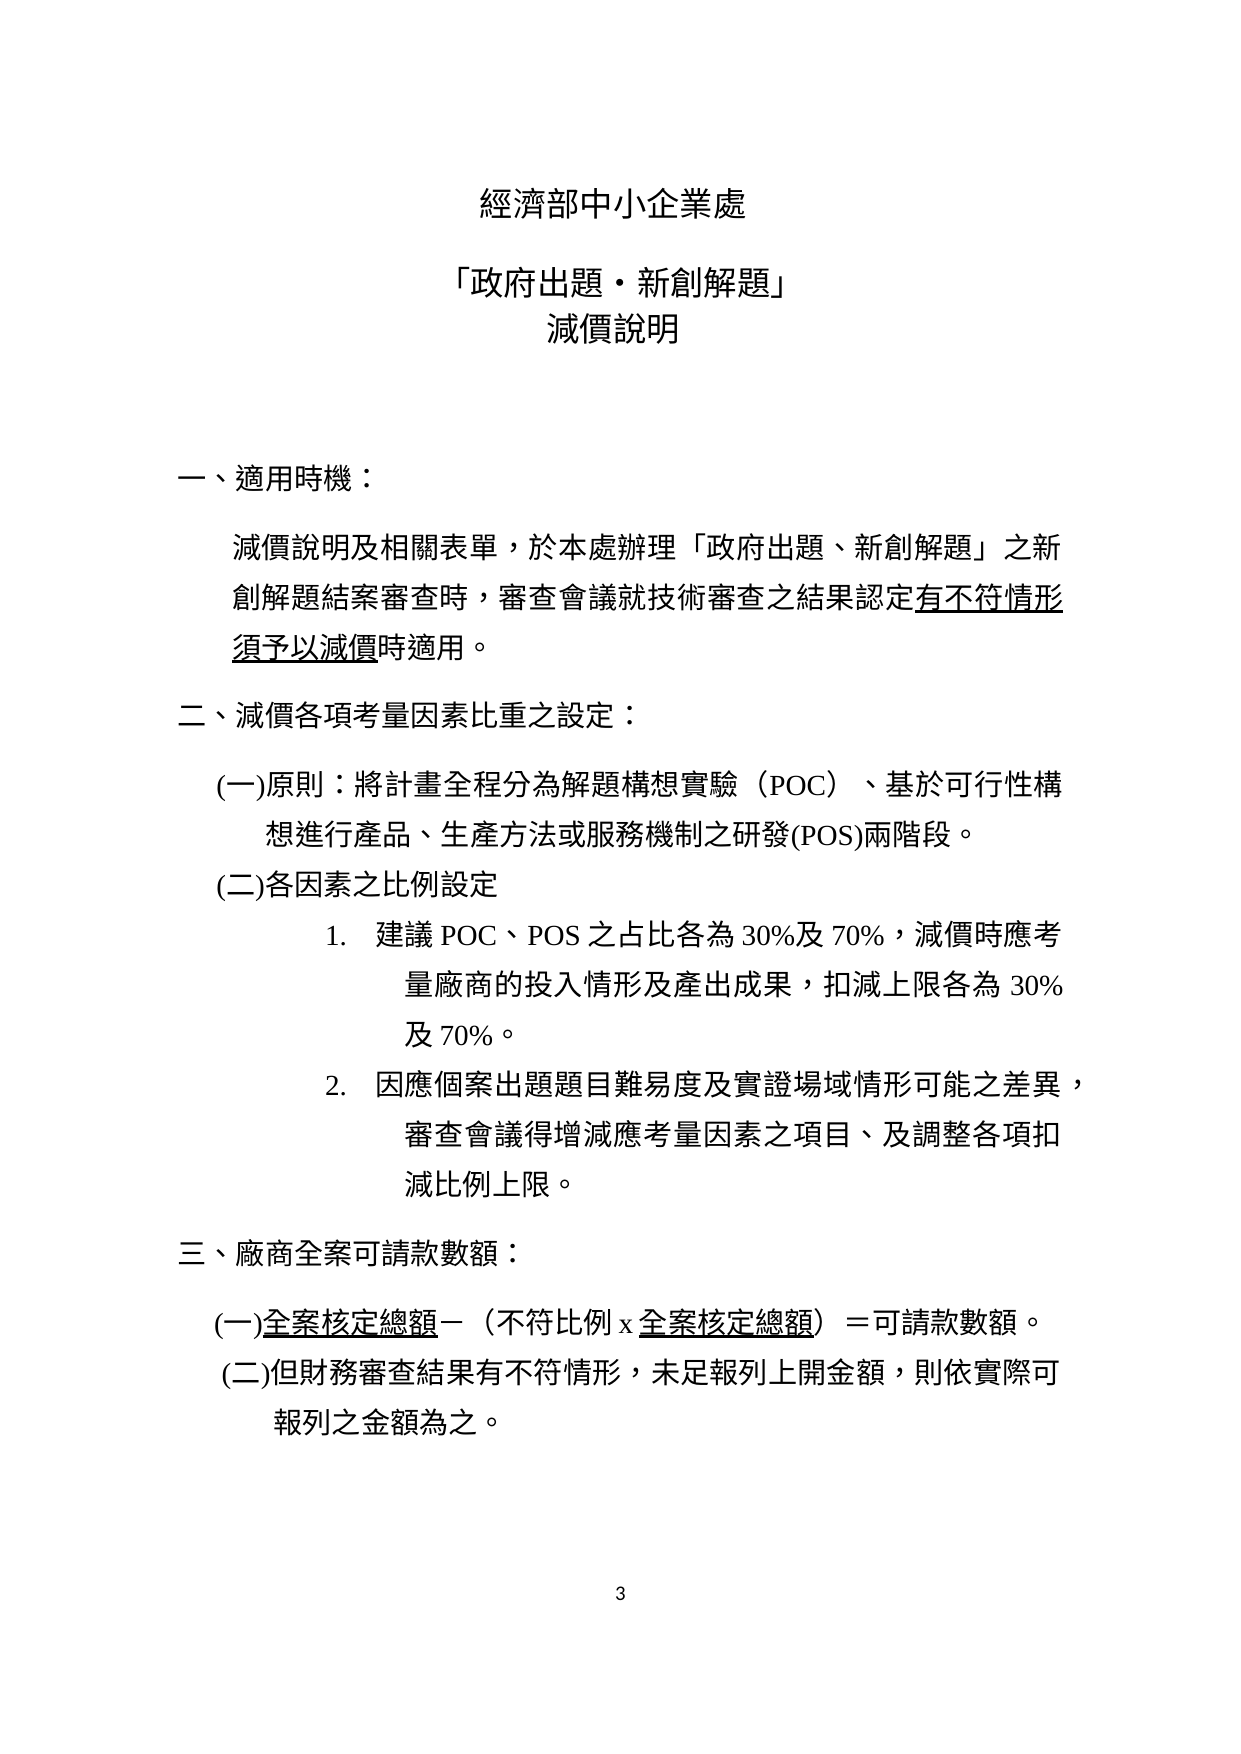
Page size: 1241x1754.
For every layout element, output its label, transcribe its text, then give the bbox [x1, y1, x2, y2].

text 減價說明及相關表單，於本處辦理「政府出題、新創解題」之新創解題結案審查時，審查會議就技術審查之結果認定有不符情形須予以減價時適用。 [232, 518, 1063, 668]
text (一)原則：將計畫全程分為解題構想實驗（POC）、基於可行性構想進行產品、生產方法或服務機制之研發(POS)兩階段。 [216, 756, 1063, 856]
text 一、適用時機： [177, 449, 1063, 499]
text (二)但財務審查結果有不符情形，未足報列上開金額，則依實際可報列之金額為之。 [221, 1343, 1063, 1443]
text (一)全案核定總額－（不符比例x全案核定總額）＝可請款數額。 [207, 1293, 1063, 1343]
list 建議POC、POS之占比各為30%及70%，減價時應考量廠商的投入情形及產出成果，扣減上限各為30%及70%。 [325, 906, 1063, 1056]
text 經濟部中小企業處 [148, 176, 1078, 226]
text 「政府出題‧新創解題」 [177, 239, 1063, 301]
text 二、減價各項考量因素比重之設定： [177, 687, 1063, 737]
text 三、廠商全案可請款數額： [177, 1224, 1063, 1274]
text (二)各因素之比例設定 [216, 856, 1063, 906]
list 因應個案出題題目難易度及實證場域情形可能之差異，審查會議得增減應考量因素之項目、及調整各項扣減比例上限。 [325, 1056, 1063, 1206]
text 減價說明 [148, 301, 1078, 351]
